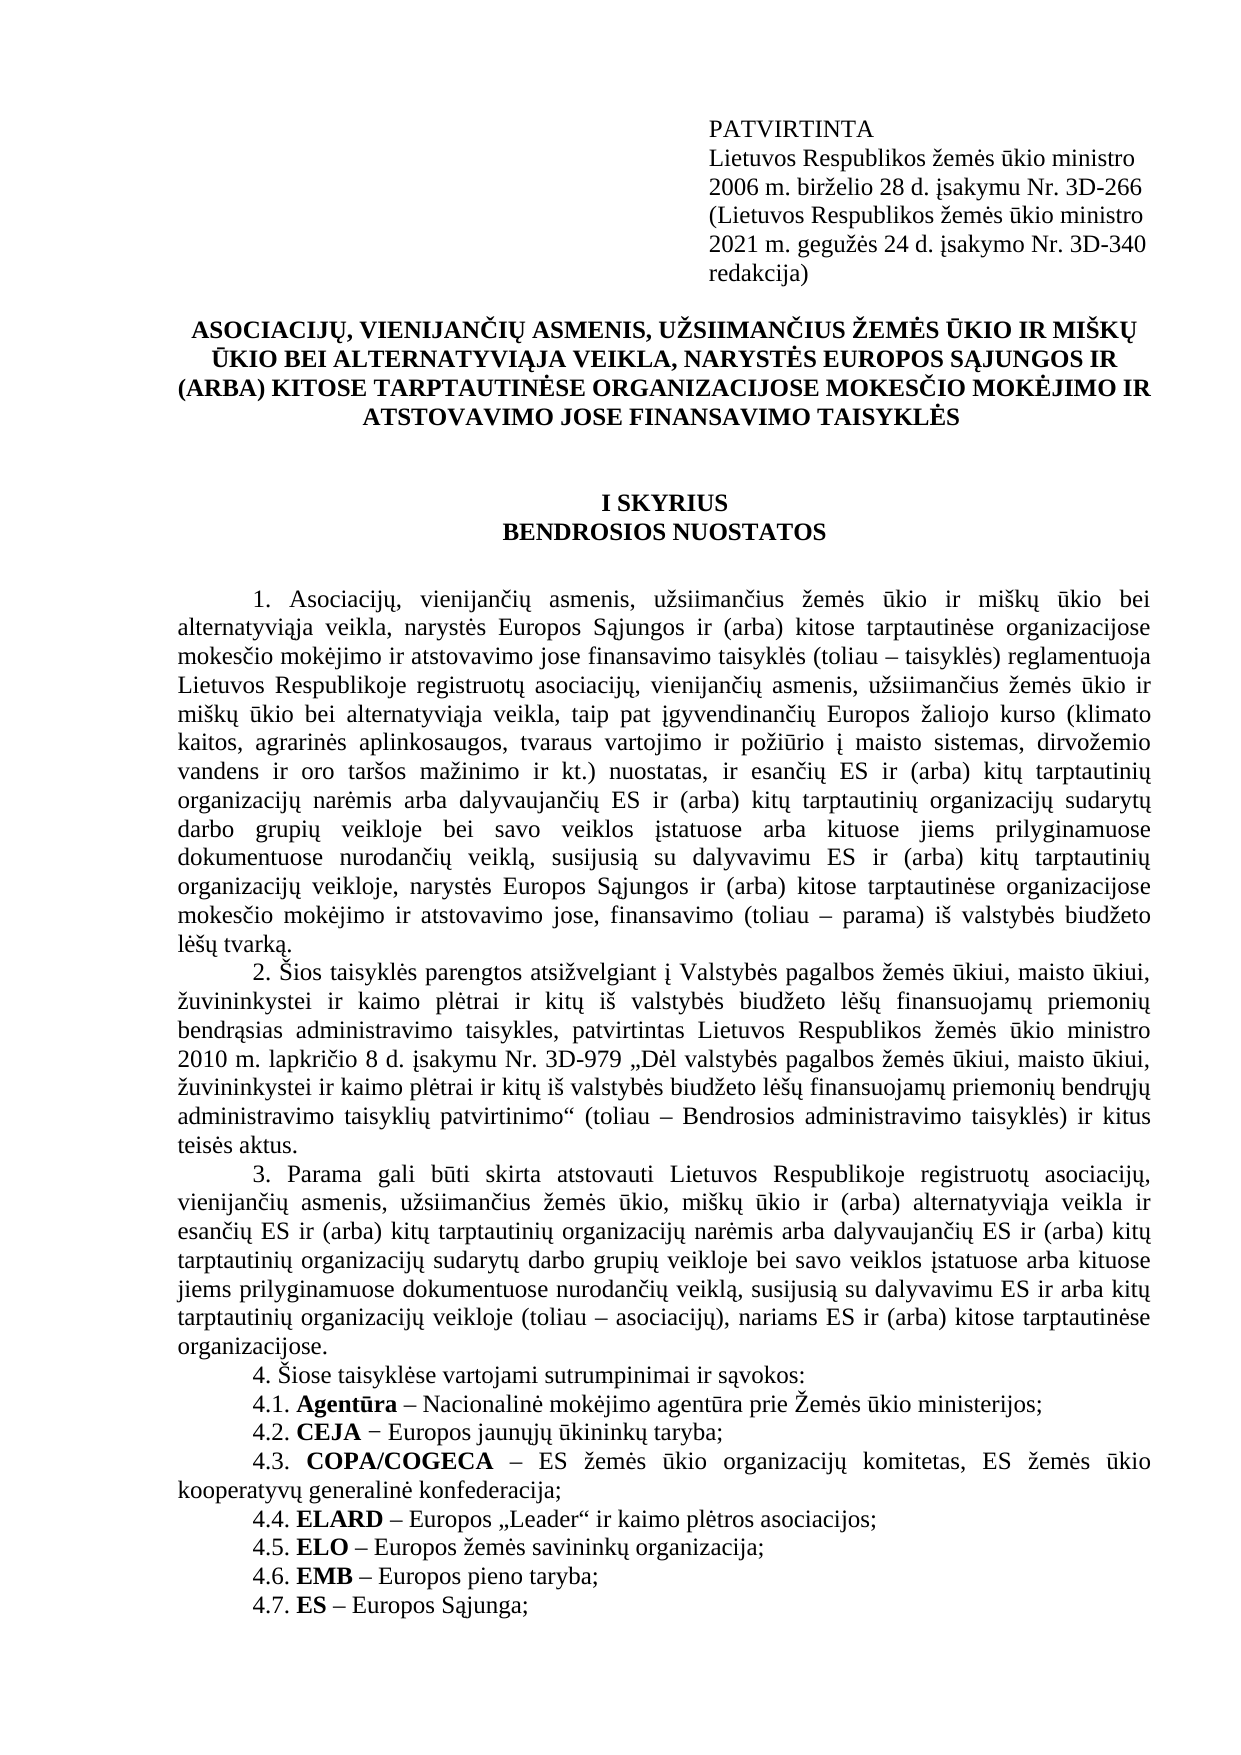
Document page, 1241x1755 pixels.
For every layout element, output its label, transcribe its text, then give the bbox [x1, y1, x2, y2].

text 4.2. CEJA − Europos jaunųjų ūkininkų taryba; [177, 1417, 1152, 1446]
text 2021 m. gegužės 24 d. įsakymo Nr. 3D-340 [709, 229, 1152, 258]
text 4.7. ES – Europos Sąjunga; [177, 1590, 1152, 1619]
text 1. Asociacijų, vienijančių asmenis, užsiimančius žemės ūkio ir miškų ūkio bei alternatyviąja veikla, narystės Europos Sąjungos ir (arba) kitose tarptautinėse organizacijose mokesčio mokėjimo ir atstovavimo jose finansavimo taisyklės (toliau – taisyklės) reglamentuoja Lietuvos Respublikoje registruotų asociacijų, vienijančių asmenis, užsiimančius žemės ūkio ir miškų ūkio bei alternatyviąja veikla, taip pat įgyvendinančių Europos žaliojo kurso (klimato kaitos, agrarinės aplinkosaugos, tvaraus vartojimo ir požiūrio į maisto sistemas, dirvožemio vandens ir oro taršos mažinimo ir kt.) nuostatas, ir esančių ES ir (arba) kitų tarptautinių organizacijų narėmis arba dalyvaujančių ES ir (arba) kitų tarptautinių organizacijų sudarytų darbo grupių veikloje bei savo veiklos įstatuose arba kituose jiems prilyginamuose dokumentuose nurodančių veiklą, susijusią su dalyvavimu ES ir (arba) kitų tarptautinių organizacijų veikloje, narystės Europos Sąjungos ir (arba) kitose tarptautinėse organizacijose mokesčio mokėjimo ir atstovavimo jose, finansavimo (toliau – parama) iš valstybės biudžeto lėšų tvarką. [177, 584, 1152, 957]
text (Lietuvos Respublikos žemės ūkio ministro [709, 200, 1152, 229]
text PATVIRTINTA [709, 114, 1152, 143]
text 4.6. EMB – Europos pieno taryba; [177, 1561, 1152, 1590]
text 4. Šiose taisyklėse vartojami sutrumpinimai ir sąvokos: [177, 1360, 1152, 1389]
text 4.5. ELO – Europos žemės savininkų organizacija; [177, 1532, 1152, 1561]
text Lietuvos Respublikos žemės ūkio ministro [709, 143, 1152, 172]
text redakcija) [709, 258, 1152, 287]
text I SKYRIUS [177, 488, 1152, 517]
text BENDROSIOS NUOSTATOS [177, 517, 1152, 545]
text 4.1. Agentūra – Nacionalinė mokėjimo agentūra prie Žemės ūkio ministerijos; [177, 1389, 1152, 1417]
text 2006 m. birželio 28 d. įsakymu Nr. 3D-266 [709, 172, 1152, 200]
text 3. Parama gali būti skirta atstovauti Lietuvos Respublikoje registruotų asociacijų, vienijančių asmenis, užsiimančius žemės ūkio, miškų ūkio ir (arba) alternatyviąja veikla ir esančių ES ir (arba) kitų tarptautinių organizacijų narėmis arba dalyvaujančių ES ir (arba) kitų tarptautinių organizacijų sudarytų darbo grupių veikloje bei savo veiklos įstatuose arba kituose jiems prilyginamuose dokumentuose nurodančių veiklą, susijusią su dalyvavimu ES ir arba kitų tarptautinių organizacijų veikloje (toliau – asociacijų), nariams ES ir (arba) kitose tarptautinėse organizacijose. [177, 1159, 1152, 1360]
text 2. Šios taisyklės parengtos atsižvelgiant į Valstybės pagalbos žemės ūkiui, maisto ūkiui, žuvininkystei ir kaimo plėtrai ir kitų iš valstybės biudžeto lėšų finansuojamų priemonių bendrąsias administravimo taisykles, patvirtintas Lietuvos Respublikos žemės ūkio ministro 2010 m. lapkričio 8 d. įsakymu Nr. 3D-979 „Dėl valstybės pagalbos žemės ūkiui, maisto ūkiui, žuvininkystei ir kaimo plėtrai ir kitų iš valstybės biudžeto lėšų finansuojamų priemonių bendrųjų administravimo taisyklių patvirtinimo“ (toliau – Bendrosios administravimo taisyklės) ir kitus teisės aktus. [177, 957, 1152, 1159]
text ASOCIACIJŲ, VIENIJANČIŲ ASMENIS, UŽSIIMANČIUS ŽEMĖS ŪKIO IR MIŠKŲ ŪKIO BEI ALTERNATYVIĄJA VEIKLA, NARYSTĖS EUROPOS SĄJUNGOS IR (ARBA) KITOSE TARPTAUTINĖSE ORGANIZACIJOSE MOKESČIO MOKĖJIMO IR ATSTOVAVIMO JOSE FINANSAVIMO TAISYKLĖS [177, 315, 1152, 430]
text 4.4. ELARD – Europos „Leader“ ir kaimo plėtros asociacijos; [177, 1504, 1152, 1532]
text 4.3. COPA/COGECA – ES žemės ūkio organizacijų komitetas, ES žemės ūkio kooperatyvų generalinė konfederacija; [177, 1446, 1152, 1504]
